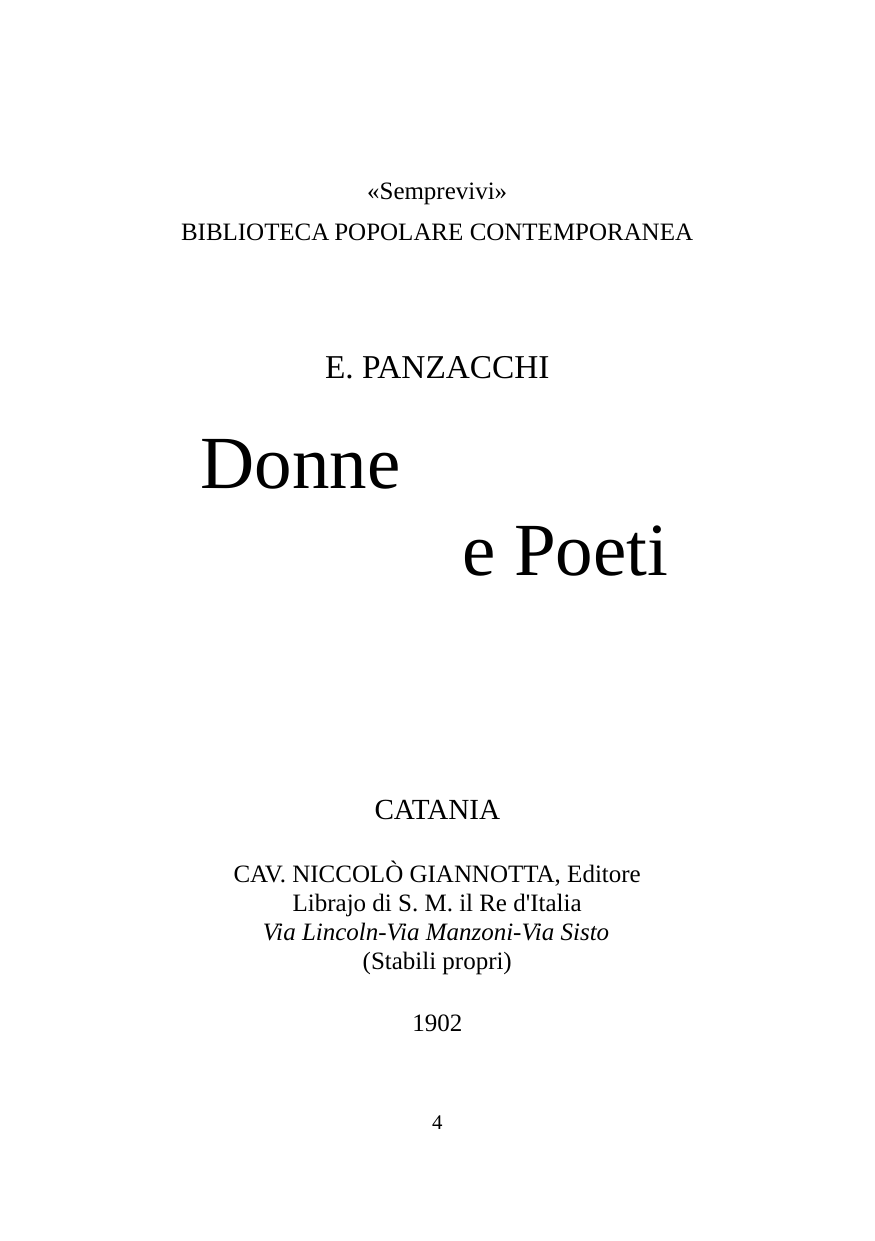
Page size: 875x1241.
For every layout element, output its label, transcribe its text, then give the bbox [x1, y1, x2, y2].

text Via Lincoln-Via Manzoni-Via Sisto [106, 917, 768, 946]
text 1902 [106, 1008, 768, 1037]
text CATANIA [106, 792, 768, 826]
text «Semprevivi» [106, 176, 768, 205]
text Librajo di S. M. il Re d'Italia [106, 888, 768, 917]
text e Poeti [106, 505, 668, 591]
text Donne [200, 419, 768, 505]
text E. PANZACCHI [106, 347, 768, 385]
text (Stabili propri) [106, 946, 768, 974]
text BIBLIOTECA POPOLARE CONTEMPORANEA [106, 217, 768, 246]
text CAV. NICCOLÒ GIANNOTTA, Editore [106, 859, 768, 888]
